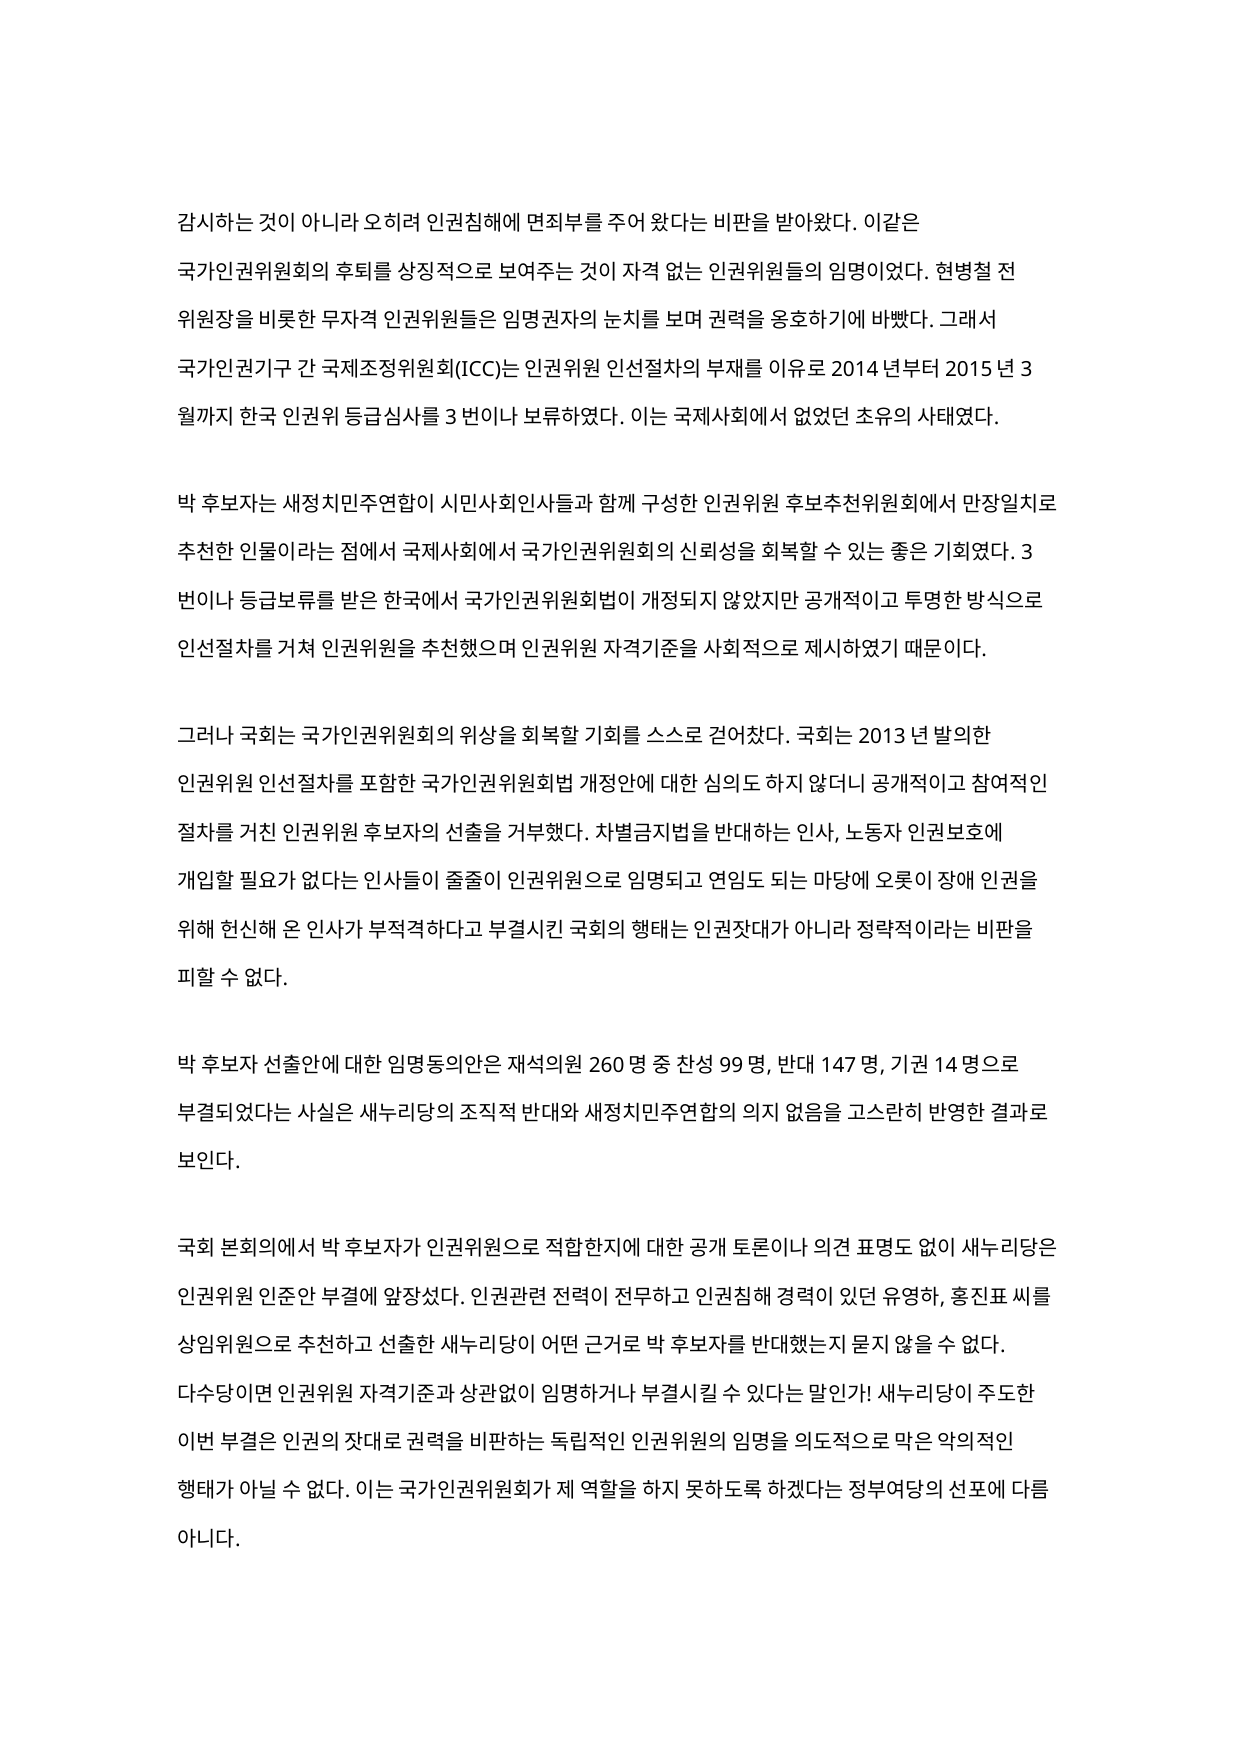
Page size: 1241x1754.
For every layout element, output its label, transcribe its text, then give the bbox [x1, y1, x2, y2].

text 감시하는 것이 아니라 오히려 인권침해에 면죄부를 주어 왔다는 비판을 받아왔다. 이같은 국가인권위원회의 후퇴를 상징적으로 보여주는 것이 자격 없는 인권위원들의 임명이었다. 현병철 전 위원장을 비롯한 무자격 인권위원들은 임명권자의 눈치를 보며 권력을 옹호하기에 바빴다. 그래서 국가인권기구 간 국제조정위원회(ICC)는 인권위원 인선절차의 부재를 이유로 2014년부터 2015년 3월까지 한국 인권위 등급심사를 3번이나 보류하였다. 이는 국제사회에서 없었던 초유의 사태였다. [177, 207, 1063, 431]
text 국회 본회의에서 박 후보자가 인권위원으로 적합한지에 대한 공개 토론이나 의견 표명도 없이 새누리당은 인권위원 인준안 부결에 앞장섰다. 인권관련 전력이 전무하고 인권침해 경력이 있던 유영하, 홍진표 씨를 상임위원으로 추천하고 선출한 새누리당이 어떤 근거로 박 후보자를 반대했는지 묻지 않을 수 없다. 다수당이면 인권위원 자격기준과 상관없이 임명하거나 부결시킬 수 있다는 말인가! 새누리당이 주도한 이번 부결은 인권의 잣대로 권력을 비판하는 독립적인 인권위원의 임명을 의도적으로 막은 악의적인 행태가 아닐 수 없다. 이는 국가인권위원회가 제 역할을 하지 못하도록 하겠다는 정부여당의 선포에 다름 아니다. [177, 1232, 1063, 1552]
text 그러나 국회는 국가인권위원회의 위상을 회복할 기회를 스스로 걷어찼다. 국회는 2013년 발의한 인권위원 인선절차를 포함한 국가인권위원회법 개정안에 대한 심의도 하지 않더니 공개적이고 참여적인 절차를 거친 인권위원 후보자의 선출을 거부했다. 차별금지법을 반대하는 인사, 노동자 인권보호에 개입할 필요가 없다는 인사들이 줄줄이 인권위원으로 임명되고 연임도 되는 마당에 오롯이 장애 인권을 위해 헌신해 온 인사가 부적격하다고 부결시킨 국회의 행태는 인권잣대가 아니라 정략적이라는 비판을 피할 수 없다. [177, 719, 1063, 991]
text 박 후보자 선출안에 대한 임명동의안은 재석의원 260명 중 찬성 99명, 반대 147명, 기권 14명으로 부결되었다는 사실은 새누리당의 조직적 반대와 새정치민주연합의 의지 없음을 고스란히 반영한 결과로 보인다. [177, 1048, 1063, 1175]
text 박 후보자는 새정치민주연합이 시민사회인사들과 함께 구성한 인권위원 후보추천위원회에서 만장일치로 추천한 인물이라는 점에서 국제사회에서 국가인권위원회의 신뢰성을 회복할 수 있는 좋은 기회였다. 3번이나 등급보류를 받은 한국에서 국가인권위원회법이 개정되지 않았지만 공개적이고 투명한 방식으로 인선절차를 거쳐 인권위원을 추천했으며 인권위원 자격기준을 사회적으로 제시하였기 때문이다. [177, 487, 1063, 663]
